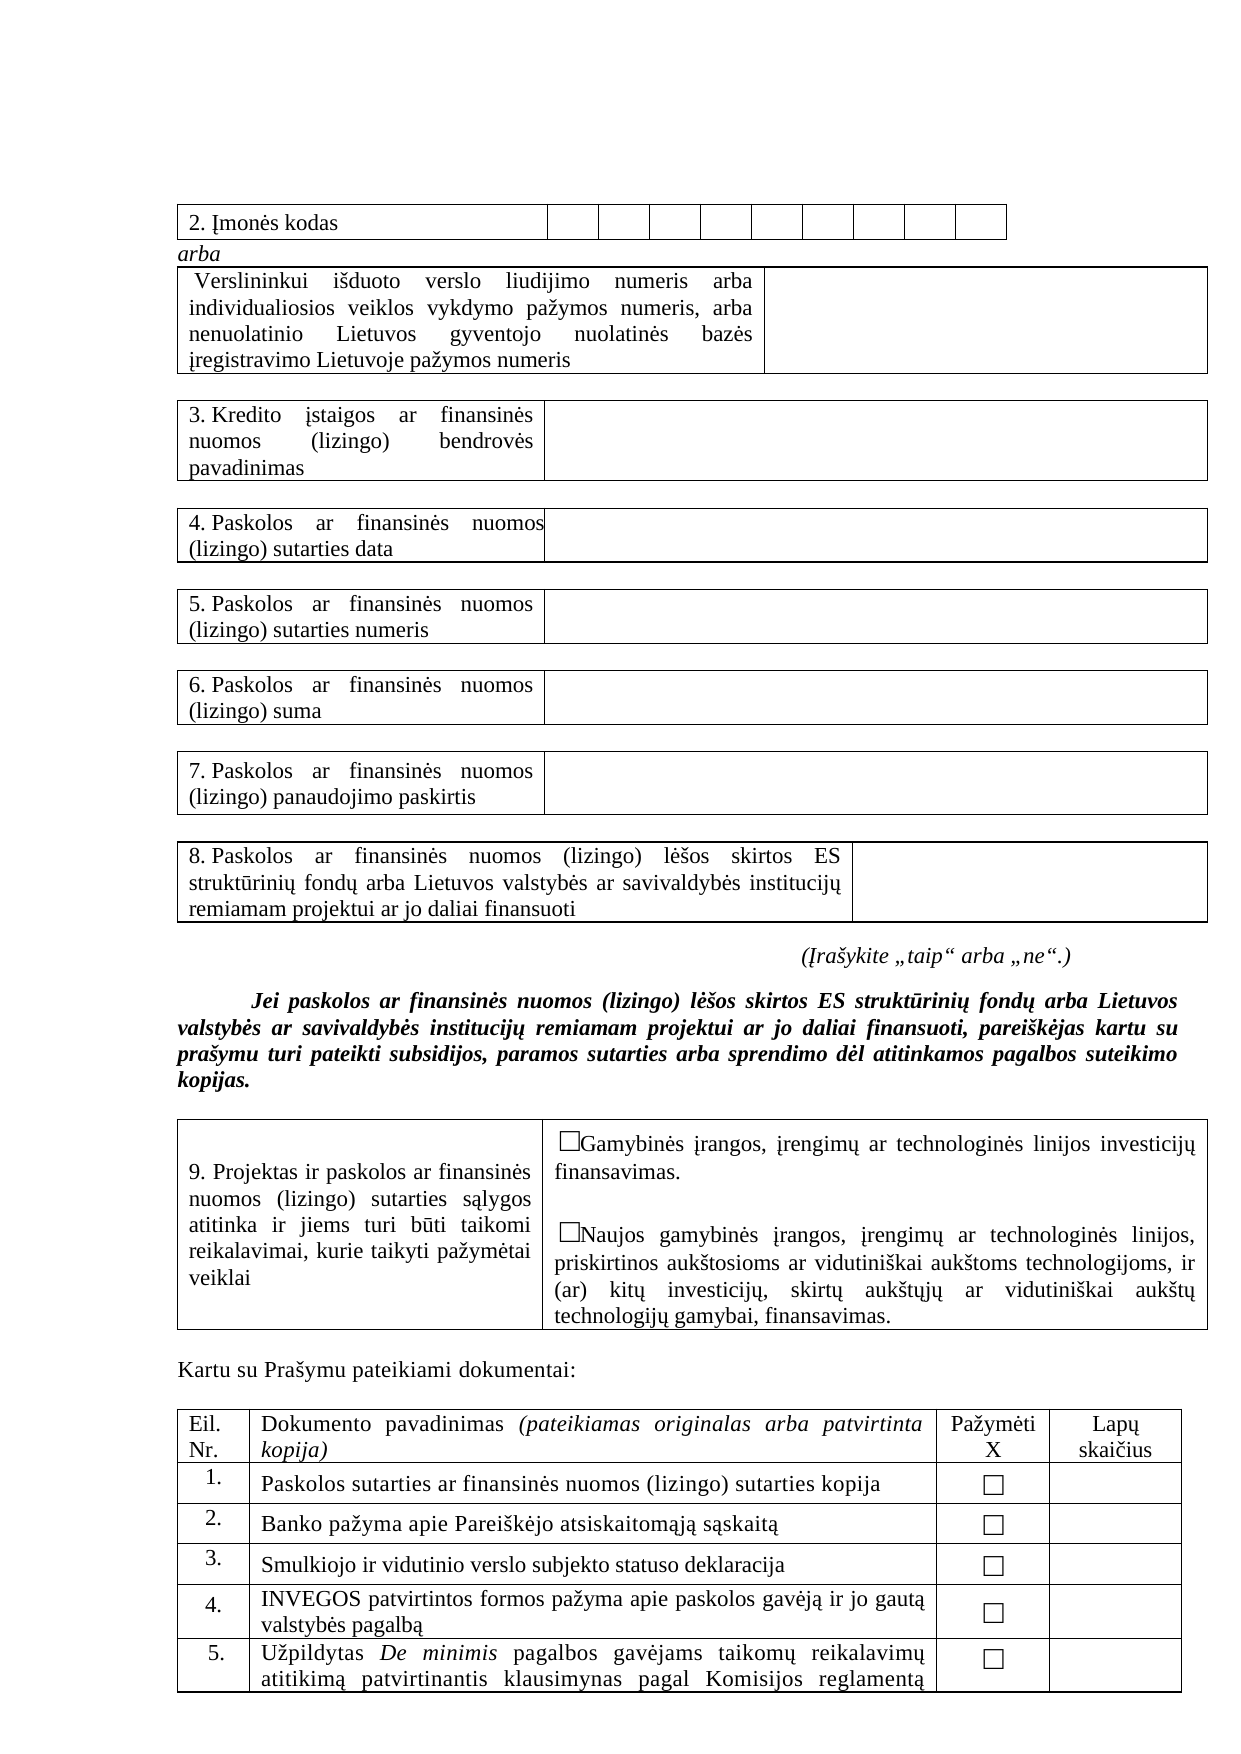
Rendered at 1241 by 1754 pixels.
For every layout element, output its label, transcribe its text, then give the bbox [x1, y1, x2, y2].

table_header [545, 671, 1207, 724]
table_header Dokumento pavadinimas (pateikiamas originalas arba patvirtinta kopija) [250, 1410, 936, 1462]
table_cell [1050, 1639, 1181, 1691]
table_header [545, 752, 1207, 814]
table_header [803, 205, 853, 239]
table_header 6. Paskolos ar finansinės nuomos (lizingo) suma [178, 671, 544, 724]
table_header 5. Paskolos ar finansinės nuomos (lizingo) sutarties numeris [178, 590, 544, 643]
table_cell □ [937, 1585, 1049, 1638]
table_cell Smulkiojo ir vidutinio verslo subjekto statuso deklaracija [250, 1544, 936, 1584]
table_header 2. Įmonės kodas [178, 205, 547, 239]
table_cell [1050, 1504, 1181, 1543]
table_cell 4. [178, 1585, 249, 1638]
text Jei paskolos ar finansinės nuomos (lizingo) lėšos skirtos ES struktūrinių fondų arba Lietuvos valstybės ar savivaldybės institucijų remiamam projektui ar jo daliai finansuoti, pareiškėjas kartu su prašymu turi pateikti subsidijos, paramos sutarties arba sprendimo dėl atitinkamos pagalbos suteikimo kopijas. [177, 987, 1181, 1093]
table_cell Banko pažyma apie Pareiškėjo atsiskaitomąją sąskaitą [250, 1504, 936, 1543]
text (Įrašykite „taip“ arba „ne“.) [177, 942, 1181, 968]
table_header Eil. Nr. [178, 1410, 249, 1462]
table_header 8. Paskolos ar finansinės nuomos (lizingo) lėšos skirtos ES struktūrinių fondų arba Lietuvos valstybės ar savivaldybės institucijų remiamam projektui ar jo daliai finansuoti [178, 843, 852, 921]
table_cell 3. [178, 1544, 249, 1584]
table_header [548, 205, 598, 239]
table_header 3. Kredito įstaigos ar finansinės nuomos (lizingo) bendrovės pavadinimas [178, 401, 544, 480]
table_header □Gamybinės įrangos, įrengimų ar technologinės linijos investicijų finansavimas. □Naujos gamybinės įrangos, įrengimų ar technologinės linijos, priskirtinos aukštosioms ar vidutiniškai aukštoms technologijoms, ir (ar) kitų investicijų, skirtų aukštųjų ar vidutiniškai aukštų technologijų gamybai, finansavimas. [543, 1120, 1207, 1328]
table_cell 2. [178, 1504, 249, 1543]
table_header Pažymėti X [937, 1410, 1049, 1462]
table_header [545, 509, 1207, 561]
table_header [854, 205, 904, 239]
table_header [956, 205, 1006, 239]
table_cell [1050, 1463, 1181, 1503]
table_cell [1050, 1585, 1181, 1638]
text Kartu su Prašymu pateikiami dokumentai: [177, 1356, 1181, 1382]
table_header [650, 205, 700, 239]
table_cell 1. [178, 1463, 249, 1503]
table_cell □ [937, 1504, 1049, 1543]
table_header Verslininkui išduoto verslo liudijimo numeris arba individualiosios veiklos vykdymo pažymos numeris, arba nenuolatinio Lietuvos gyventojo nuolatinės bazės įregistravimo Lietuvoje pažymos numeris [178, 268, 764, 373]
table_cell Paskolos sutarties ar finansinės nuomos (lizingo) sutarties kopija [250, 1463, 936, 1503]
table_header 4. Paskolos ar finansinės nuomos (lizingo) sutarties data [178, 509, 544, 561]
table_header [599, 205, 649, 239]
table_header [905, 205, 955, 239]
text arba [177, 240, 1181, 266]
table_header [752, 205, 802, 239]
table_header 9. Projektas ir paskolos ar finansinės nuomos (lizingo) sutarties sąlygos atitinka ir jiems turi būti taikomi reikalavimai, kurie taikyti pažymėtai veiklai [178, 1120, 542, 1328]
table_header Lapų skaičius [1050, 1410, 1181, 1462]
table_header [853, 843, 1207, 921]
table_cell □ [937, 1463, 1049, 1503]
table_cell [1050, 1544, 1181, 1584]
table_cell 5. [178, 1639, 249, 1691]
table_header [545, 401, 1207, 480]
table_cell □ [937, 1639, 1049, 1691]
table_header 7. Paskolos ar finansinės nuomos (lizingo) panaudojimo paskirtis [178, 752, 544, 814]
table_cell □ [937, 1544, 1049, 1584]
table_header [545, 590, 1207, 643]
table_header [701, 205, 751, 239]
table_header [765, 268, 1207, 373]
